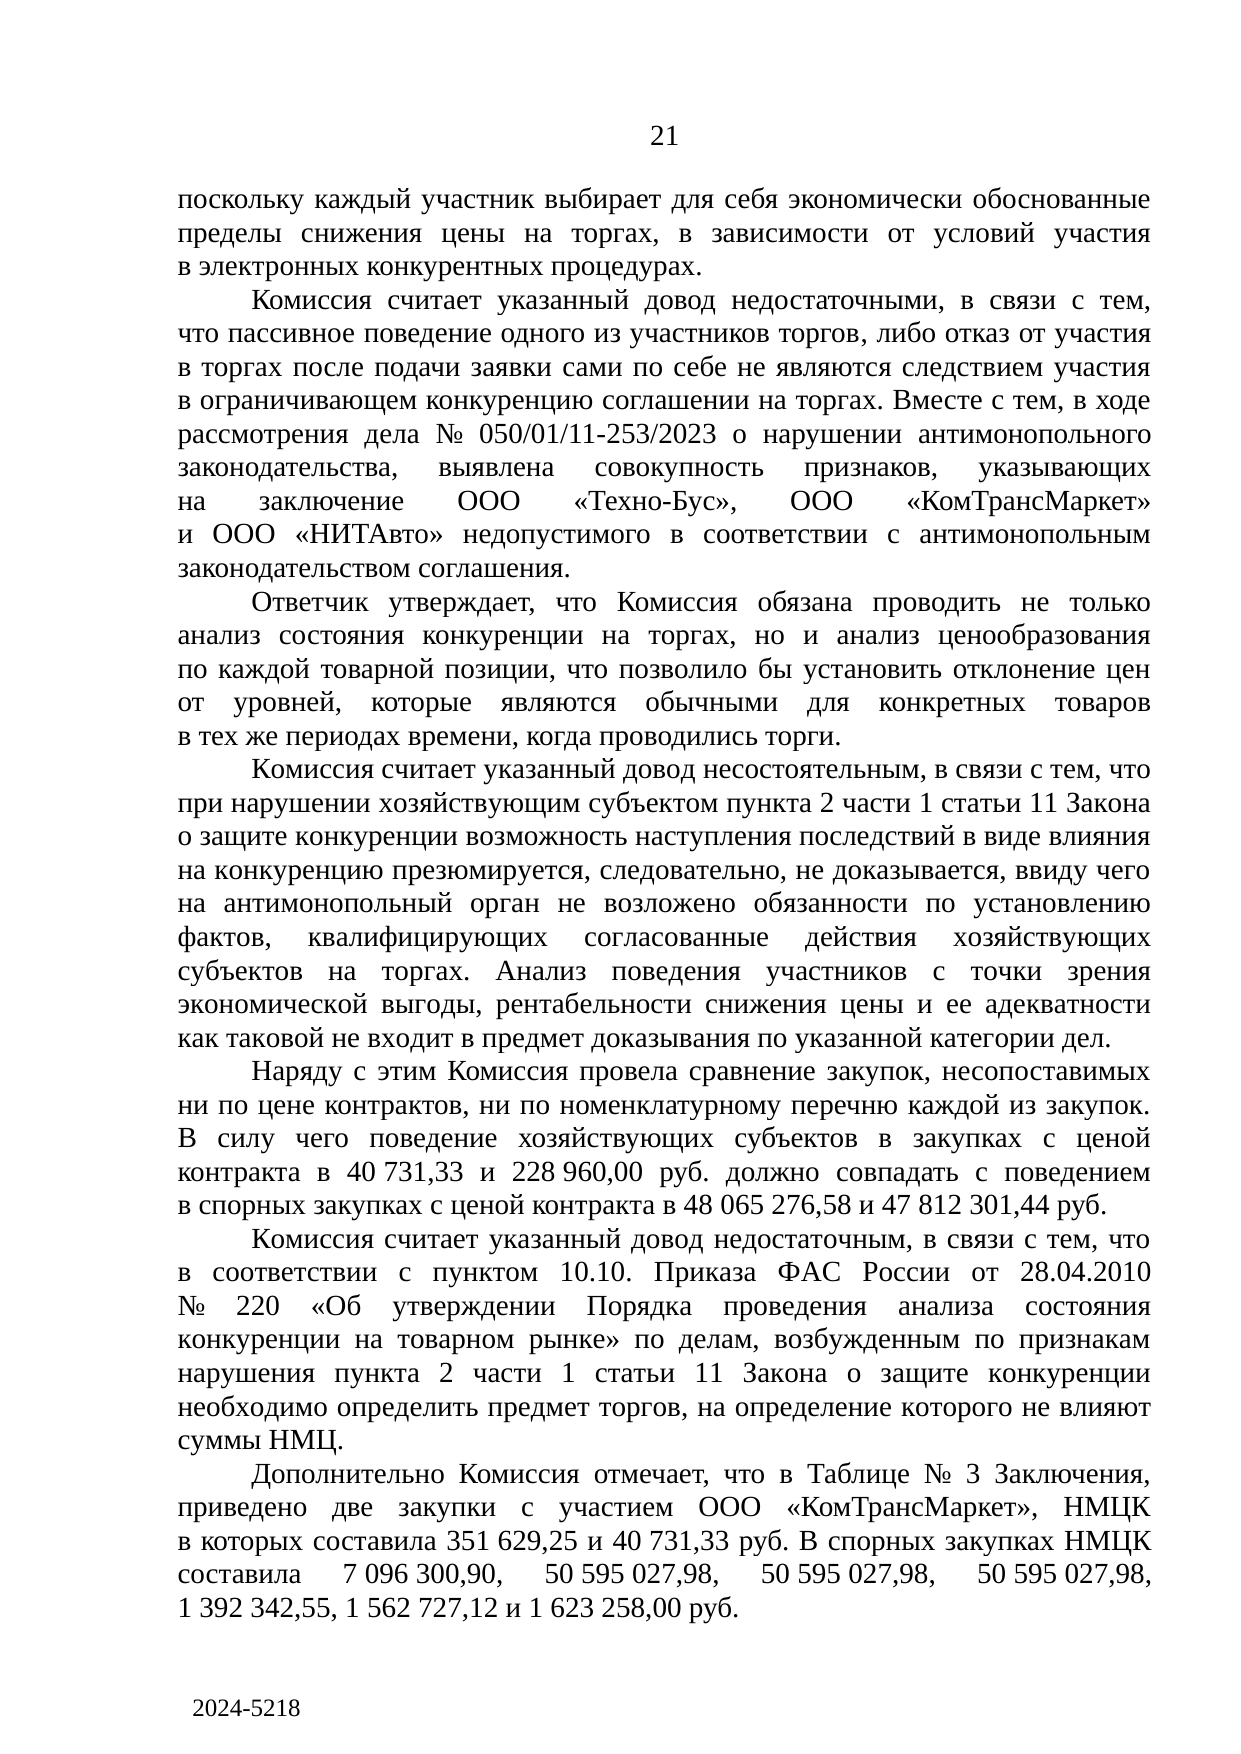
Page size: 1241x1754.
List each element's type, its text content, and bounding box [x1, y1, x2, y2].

text Комиссия считает указанный довод недостаточными, в связи с тем, что пассивное поведение одного из участников торгов, либо отказ от участия в торгах после подачи заявки сами по себе не являются следствием участия в ограничивающем конкуренцию соглашении на торгах. Вместе с тем, в ходе рассмотрения дела № 050/01/11-253/2023 о нарушении антимонопольного законодательства, выявлена совокупность признаков, указывающих на заключение ООО «Техно-Бус», ООО «КомТрансМаркет» и ООО «НИТАвто» недопустимого в соответствии с антимонопольным законодательством соглашения. [177, 282, 1152, 584]
text поскольку каждый участник выбирает для себя экономически обоснованные пределы снижения цены на торгах, в зависимости от условий участия в электронных конкурентных процедурах. [177, 181, 1152, 282]
text Комиссия считает указанный довод недостаточным, в связи с тем, что в соответствии с пунктом 10.10. Приказа ФАС России от 28.04.2010 № 220 «Об утверждении Порядка проведения анализа состояния конкуренции на товарном рынке» по делам, возбужденным по признакам нарушения пункта 2 части 1 статьи 11 Закона о защите конкуренции необходимо определить предмет торгов, на определение которого не влияют суммы НМЦ. [177, 1221, 1152, 1456]
text Наряду с этим Комиссия провела сравнение закупок, несопоставимых ни по цене контрактов, ни по номенклатурному перечню каждой из закупок. В силу чего поведение хозяйствующих субъектов в закупках с ценой контракта в 40 731,33 и 228 960,00 руб. должно совпадать с поведением в спорных закупках с ценой контракта в 48 065 276,58 и 47 812 301,44 руб. [177, 1053, 1152, 1221]
text Дополнительно Комиссия отмечает, что в Таблице № 3 Заключения, приведено две закупки с участием ООО «КомТрансМаркет», НМЦК в которых составила 351 629,25 и 40 731,33 руб. В спорных закупках НМЦК составила 7 096 300,90, 50 595 027,98, 50 595 027,98, 50 595 027,98, 1 392 342,55, 1 562 727,12 и 1 623 258,00 руб. [177, 1456, 1152, 1623]
text Комиссия считает указанный довод несостоятельным, в связи с тем, что при нарушении хозяйствующим субъектом пункта 2 части 1 статьи 11 Закона о защите конкуренции возможность наступления последствий в виде влияния на конкуренцию презюмируется, следовательно, не доказывается, ввиду чего на антимонопольный орган не возложено обязанности по установлению фактов, квалифицирующих согласованные действия хозяйствующих субъектов на торгах. Анализ поведения участников с точки зрения экономической выгоды, рентабельности снижения цены и ее адекватности как таковой не входит в предмет доказывания по указанной категории дел. [177, 751, 1152, 1053]
text Ответчик утверждает, что Комиссия обязана проводить не только анализ состояния конкуренции на торгах, но и анализ ценообразования по каждой товарной позиции, что позволило бы установить отклонение цен от уровней, которые являются обычными для конкретных товаров в тех же периодах времени, когда проводились торги. [177, 584, 1152, 751]
